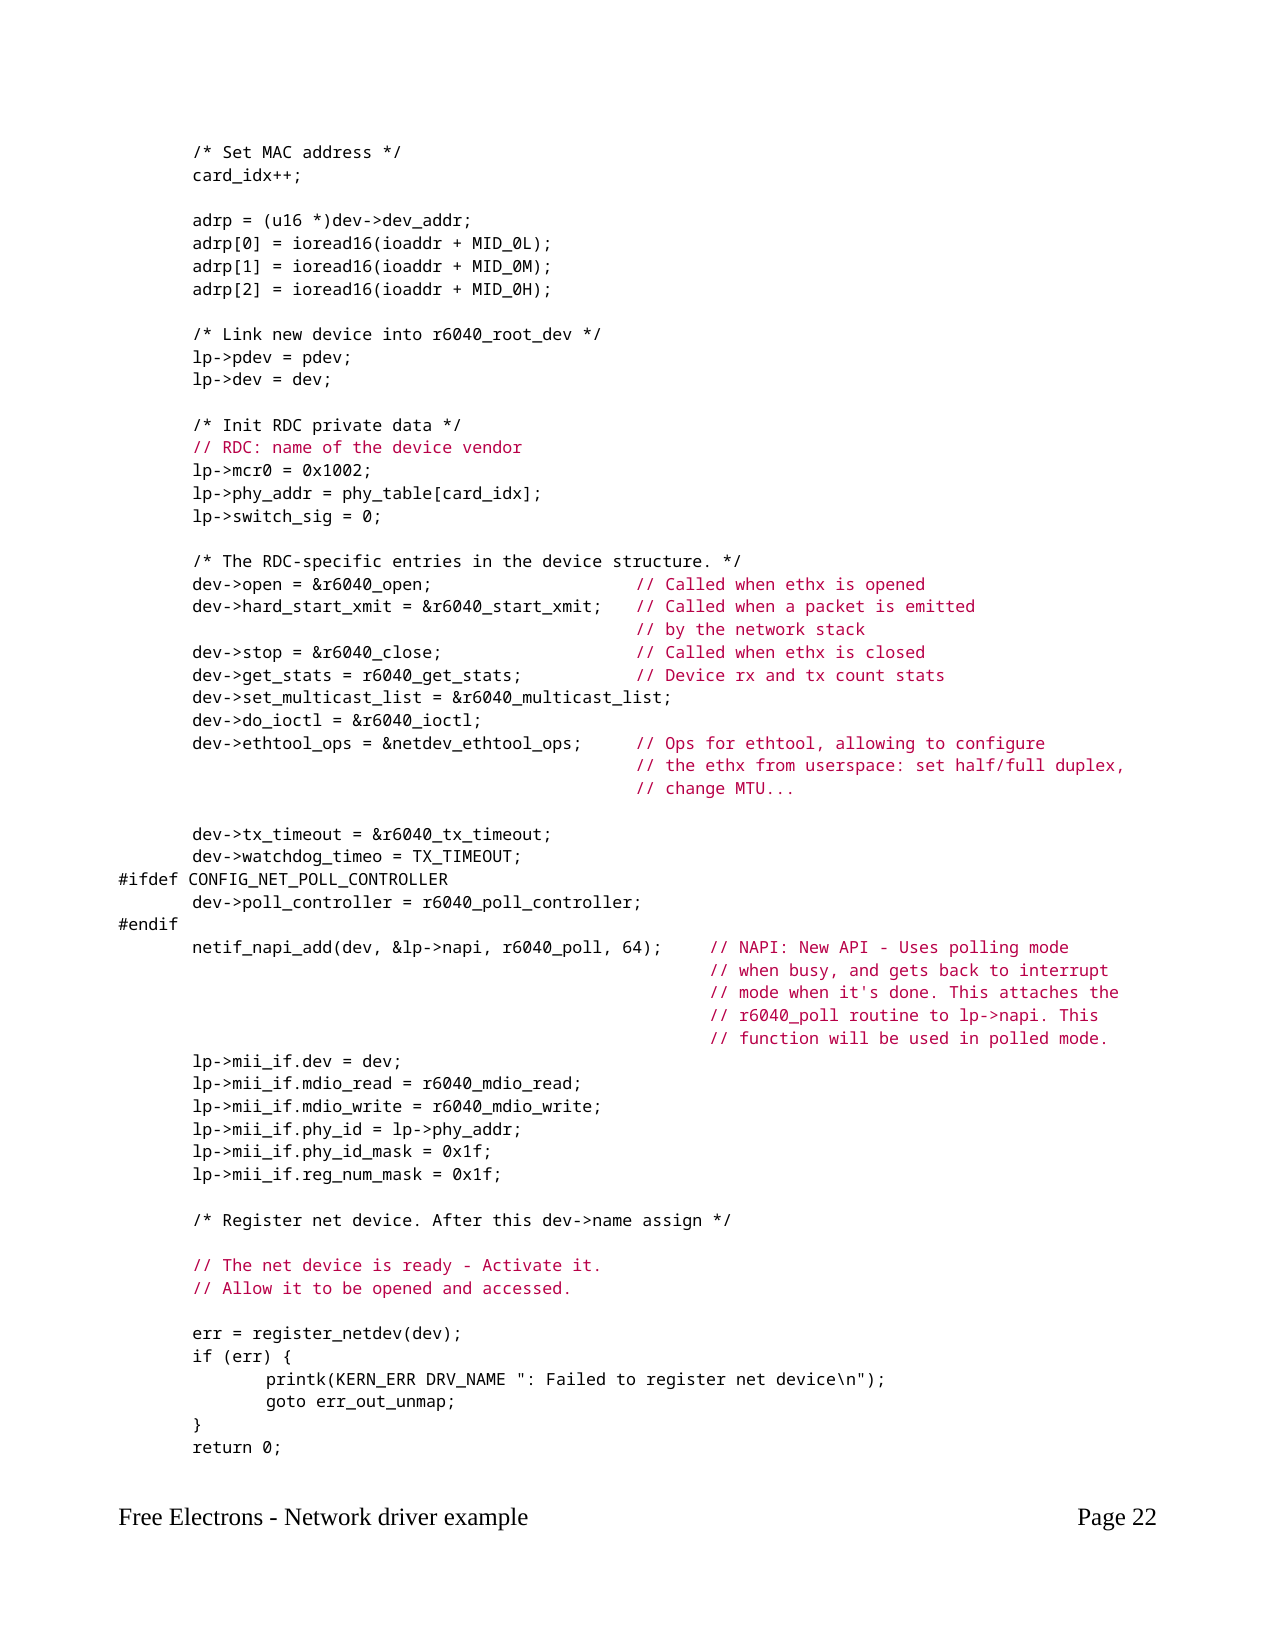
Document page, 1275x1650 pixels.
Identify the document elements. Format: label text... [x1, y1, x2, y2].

text dev->set_multicast_list = &r6040_multicast_list; [118, 686, 1157, 708]
text dev->open = &r6040_open; // Called when ethx is opened [118, 572, 1157, 595]
text // r6040_poll routine to lp->napi. This [118, 1004, 1157, 1026]
text adrp[0] = ioread16(ioaddr + MID_0L); [118, 232, 1157, 254]
text // RDC: name of the device vendor [118, 436, 1157, 459]
text #endif [118, 913, 1157, 936]
text dev->hard_start_xmit = &r6040_start_xmit; // Called when a packet is emitted // by the network stack [118, 595, 1157, 640]
text // Allow it to be opened and accessed. [118, 1276, 1157, 1299]
text dev->get_stats = r6040_get_stats; // Device rx and tx count stats [118, 663, 1157, 686]
text // mode when it's done. This attaches the [118, 981, 1157, 1004]
text } [118, 1412, 1157, 1435]
text lp->mii_if.phy_id_mask = 0x1f; [118, 1140, 1157, 1163]
text // The net device is ready - Activate it. [118, 1253, 1157, 1276]
text lp->phy_addr = phy_table[card_idx]; [118, 481, 1157, 504]
text lp->pdev = pdev; [118, 345, 1157, 368]
text lp->mii_if.mdio_read = r6040_mdio_read; [118, 1072, 1157, 1094]
text /* The RDC-specific entries in the device structure. */ [118, 549, 1157, 572]
text card_idx++; [118, 163, 1157, 186]
text dev->ethtool_ops = &netdev_ethtool_ops; // Ops for ethtool, allowing to configure [118, 731, 1157, 754]
text lp->switch_sig = 0; [118, 504, 1157, 527]
text netif_napi_add(dev, &lp->napi, r6040_poll, 64); // NAPI: New API - Uses polling mode [118, 936, 1157, 958]
text // when busy, and gets back to interrupt [118, 958, 1157, 981]
text // the ethx from userspace: set half/full duplex, [118, 754, 1157, 777]
text #ifdef CONFIG_NET_POLL_CONTROLLER [118, 867, 1157, 890]
text // function will be used in polled mode. [118, 1026, 1157, 1049]
text dev->watchdog_timeo = TX_TIMEOUT; [118, 845, 1157, 867]
text goto err_out_unmap; [118, 1390, 1157, 1412]
text lp->mcr0 = 0x1002; [118, 459, 1157, 481]
text if (err) { [118, 1344, 1157, 1367]
text dev->poll_controller = r6040_poll_controller; [118, 890, 1157, 913]
text return 0; [118, 1435, 1157, 1458]
text /* Register net device. After this dev->name assign */ [118, 1208, 1157, 1231]
text lp->mii_if.mdio_write = r6040_mdio_write; [118, 1094, 1157, 1117]
text adrp[1] = ioread16(ioaddr + MID_0M); [118, 254, 1157, 277]
text lp->dev = dev; [118, 368, 1157, 391]
text dev->tx_timeout = &r6040_tx_timeout; [118, 822, 1157, 845]
text dev->stop = &r6040_close; // Called when ethx is closed [118, 640, 1157, 663]
text err = register_netdev(dev); [118, 1322, 1157, 1344]
text lp->mii_if.phy_id = lp->phy_addr; [118, 1117, 1157, 1140]
text adrp = (u16 *)dev->dev_addr; [118, 209, 1157, 232]
text // change MTU... [118, 777, 1157, 799]
text dev->do_ioctl = &r6040_ioctl; [118, 708, 1157, 731]
text /* Init RDC private data */ [118, 413, 1157, 436]
text /* Link new device into r6040_root_dev */ [118, 322, 1157, 345]
text adrp[2] = ioread16(ioaddr + MID_0H); [118, 277, 1157, 300]
text lp->mii_if.dev = dev; [118, 1049, 1157, 1072]
text lp->mii_if.reg_num_mask = 0x1f; [118, 1163, 1157, 1185]
text /* Set MAC address */ [118, 141, 1157, 163]
text printk(KERN_ERR DRV_NAME ": Failed to register net device\n"); [118, 1367, 1157, 1390]
